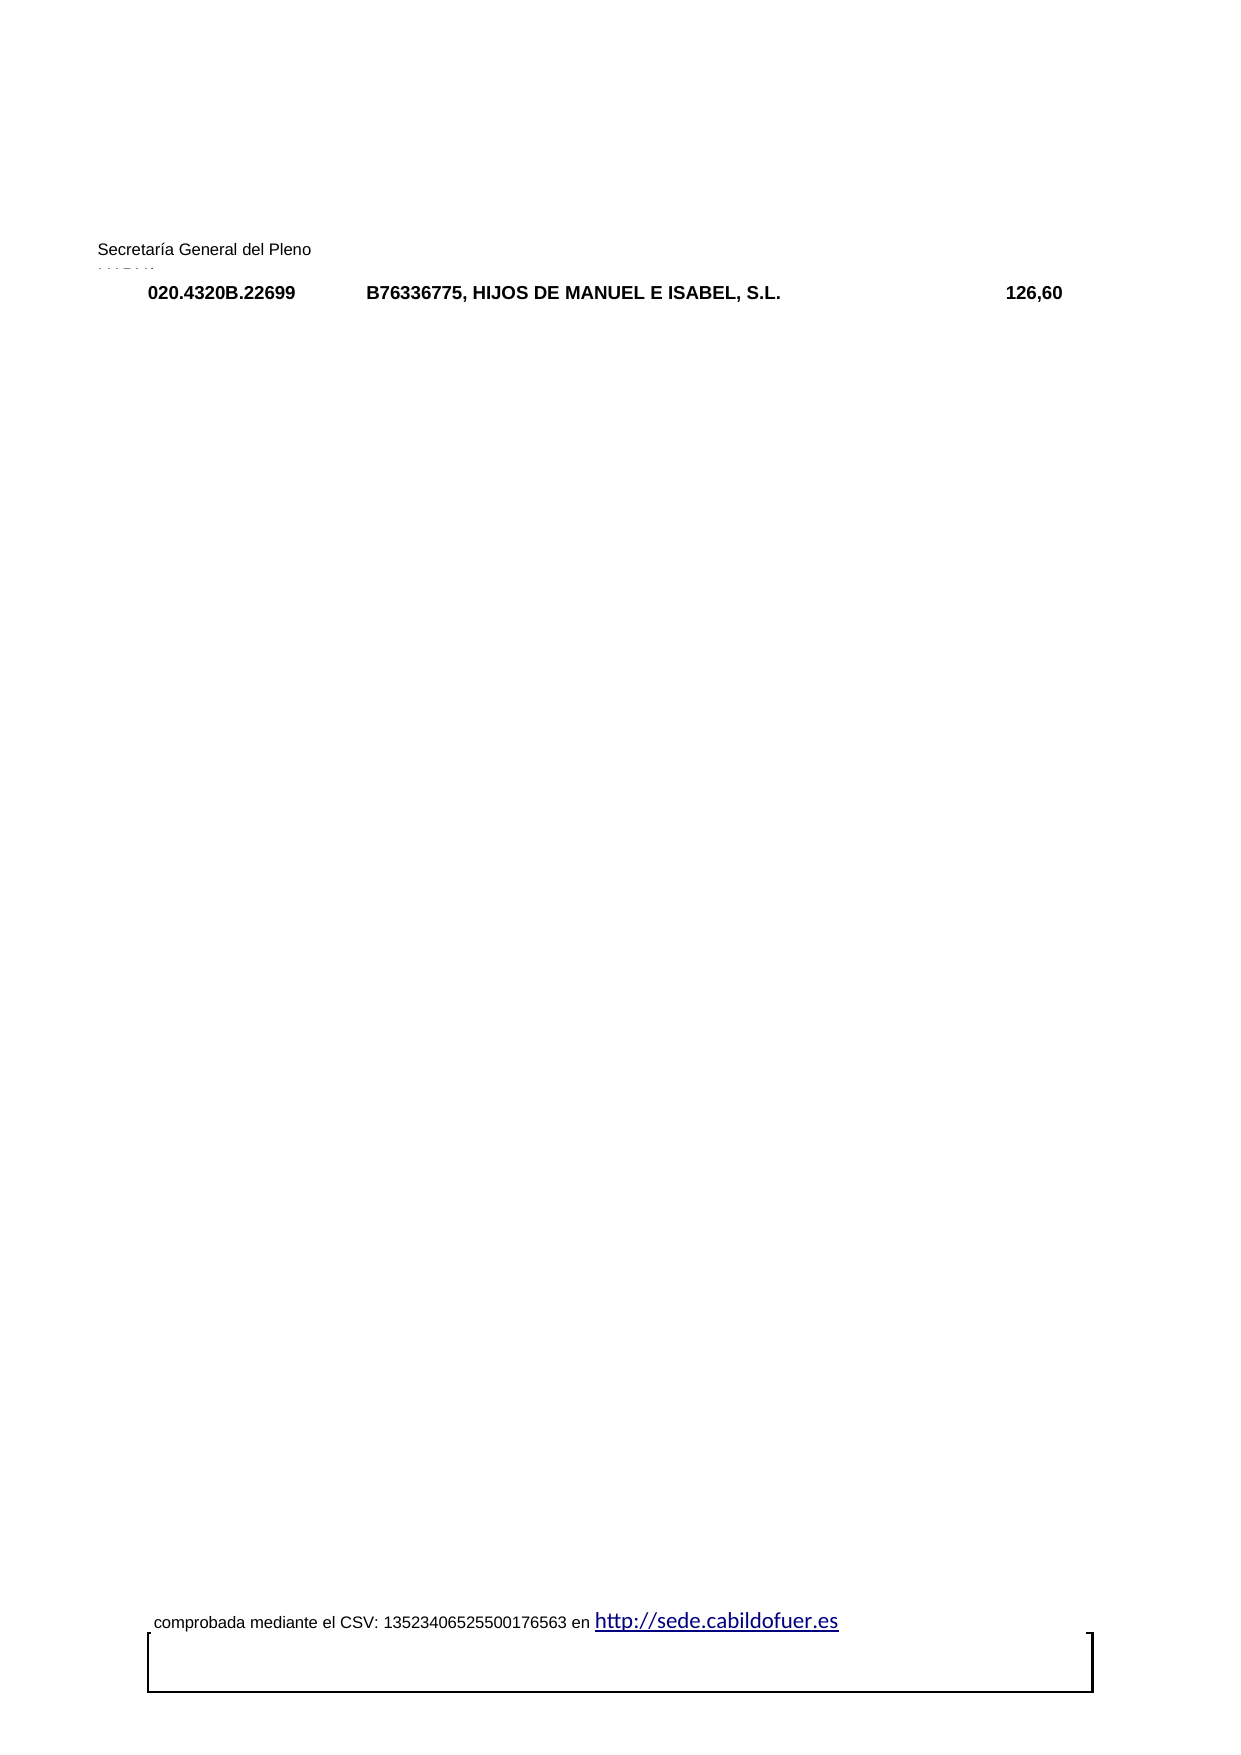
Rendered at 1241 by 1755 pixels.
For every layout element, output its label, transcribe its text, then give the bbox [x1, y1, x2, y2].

table_cell 126,60 [938, 269, 1069, 314]
table_cell B76336775, HIJOS DE MANUEL E ISABEL, S.L. [331, 269, 938, 314]
table_cell 020.4320B.22699 [142, 269, 331, 314]
